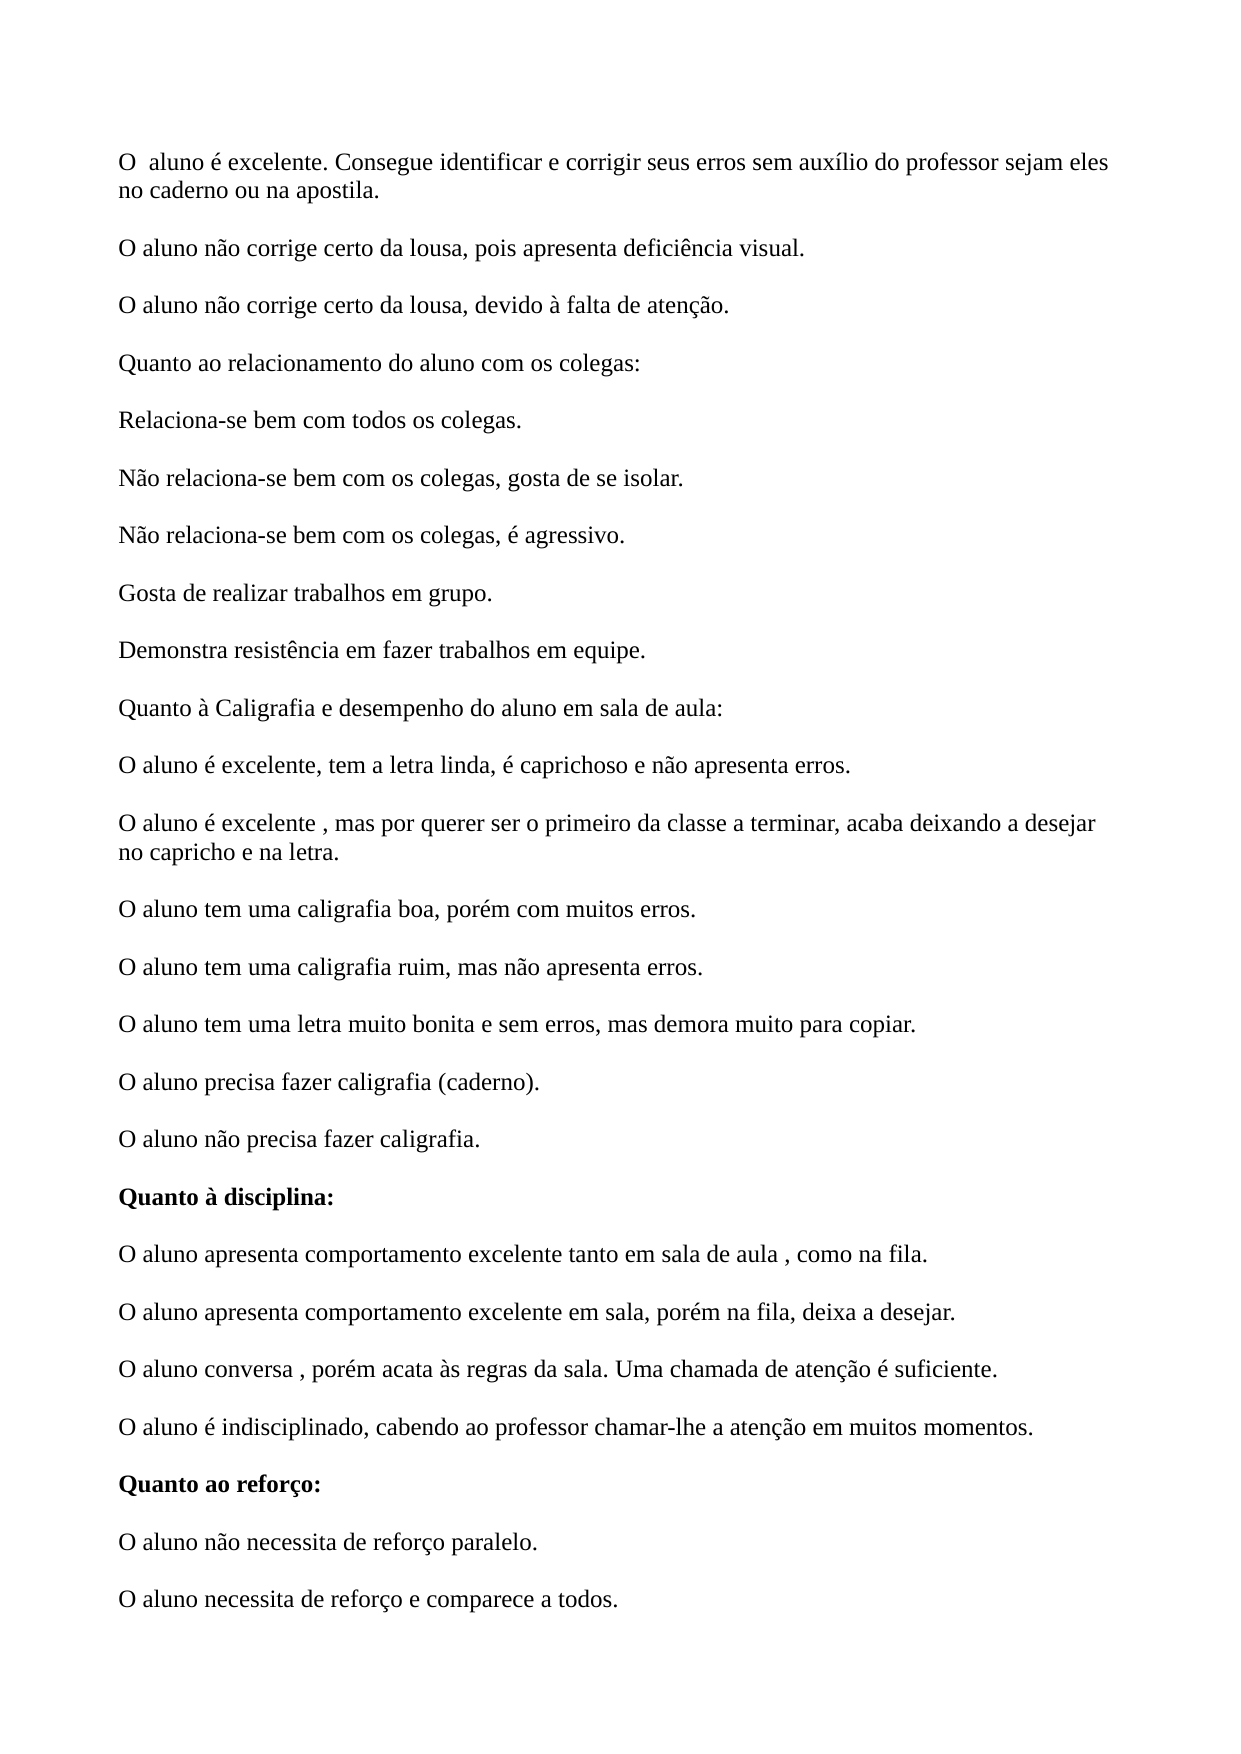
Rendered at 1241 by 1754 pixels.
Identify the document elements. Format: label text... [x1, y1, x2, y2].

text O aluno tem uma caligrafia ruim, mas não apresenta erros. [118, 952, 1122, 981]
text O aluno é excelente , mas por querer ser o primeiro da classe a terminar, acaba deixando a desejar no capricho e na letra. [118, 808, 1122, 866]
text Quanto ao relacionamento do aluno com os colegas: [118, 348, 1122, 377]
text O aluno apresenta comportamento excelente tanto em sala de aula , como na fila. [118, 1239, 1122, 1268]
text O aluno não corrige certo da lousa, pois apresenta deficiência visual. [118, 233, 1122, 262]
text Quanto à disciplina: [118, 1182, 1122, 1211]
text O aluno conversa , porém acata às regras da sala. Uma chamada de atenção é suficiente. [118, 1354, 1122, 1383]
text O aluno não corrige certo da lousa, devido à falta de atenção. [118, 291, 1122, 319]
text Demonstra resistência em fazer trabalhos em equipe. [118, 636, 1122, 664]
text Não relaciona-se bem com os colegas, é agressivo. [118, 521, 1122, 549]
text Quanto ao reforço: [118, 1469, 1122, 1498]
text Quanto à Caligrafia e desempenho do aluno em sala de aula: [118, 693, 1122, 722]
text Relaciona-se bem com todos os colegas. [118, 406, 1122, 434]
text O aluno tem uma caligrafia boa, porém com muitos erros. [118, 894, 1122, 923]
text O aluno não precisa fazer caligrafia. [118, 1124, 1122, 1153]
text O aluno precisa fazer caligrafia (caderno). [118, 1067, 1122, 1096]
text O aluno é excelente. Consegue identificar e corrigir seus erros sem auxílio do professor sejam eles no caderno ou na apostila. [118, 147, 1122, 204]
text Não relaciona-se bem com os colegas, gosta de se isolar. [118, 463, 1122, 492]
text O aluno é indisciplinado, cabendo ao professor chamar-lhe a atenção em muitos momentos. [118, 1412, 1122, 1441]
text O aluno não necessita de reforço paralelo. [118, 1527, 1122, 1556]
text O aluno apresenta comportamento excelente em sala, porém na fila, deixa a desejar. [118, 1297, 1122, 1326]
text Gosta de realizar trabalhos em grupo. [118, 578, 1122, 607]
text O aluno é excelente, tem a letra linda, é caprichoso e não apresenta erros. [118, 751, 1122, 779]
text O aluno necessita de reforço e comparece a todos. [118, 1584, 1122, 1613]
text O aluno tem uma letra muito bonita e sem erros, mas demora muito para copiar. [118, 1009, 1122, 1038]
